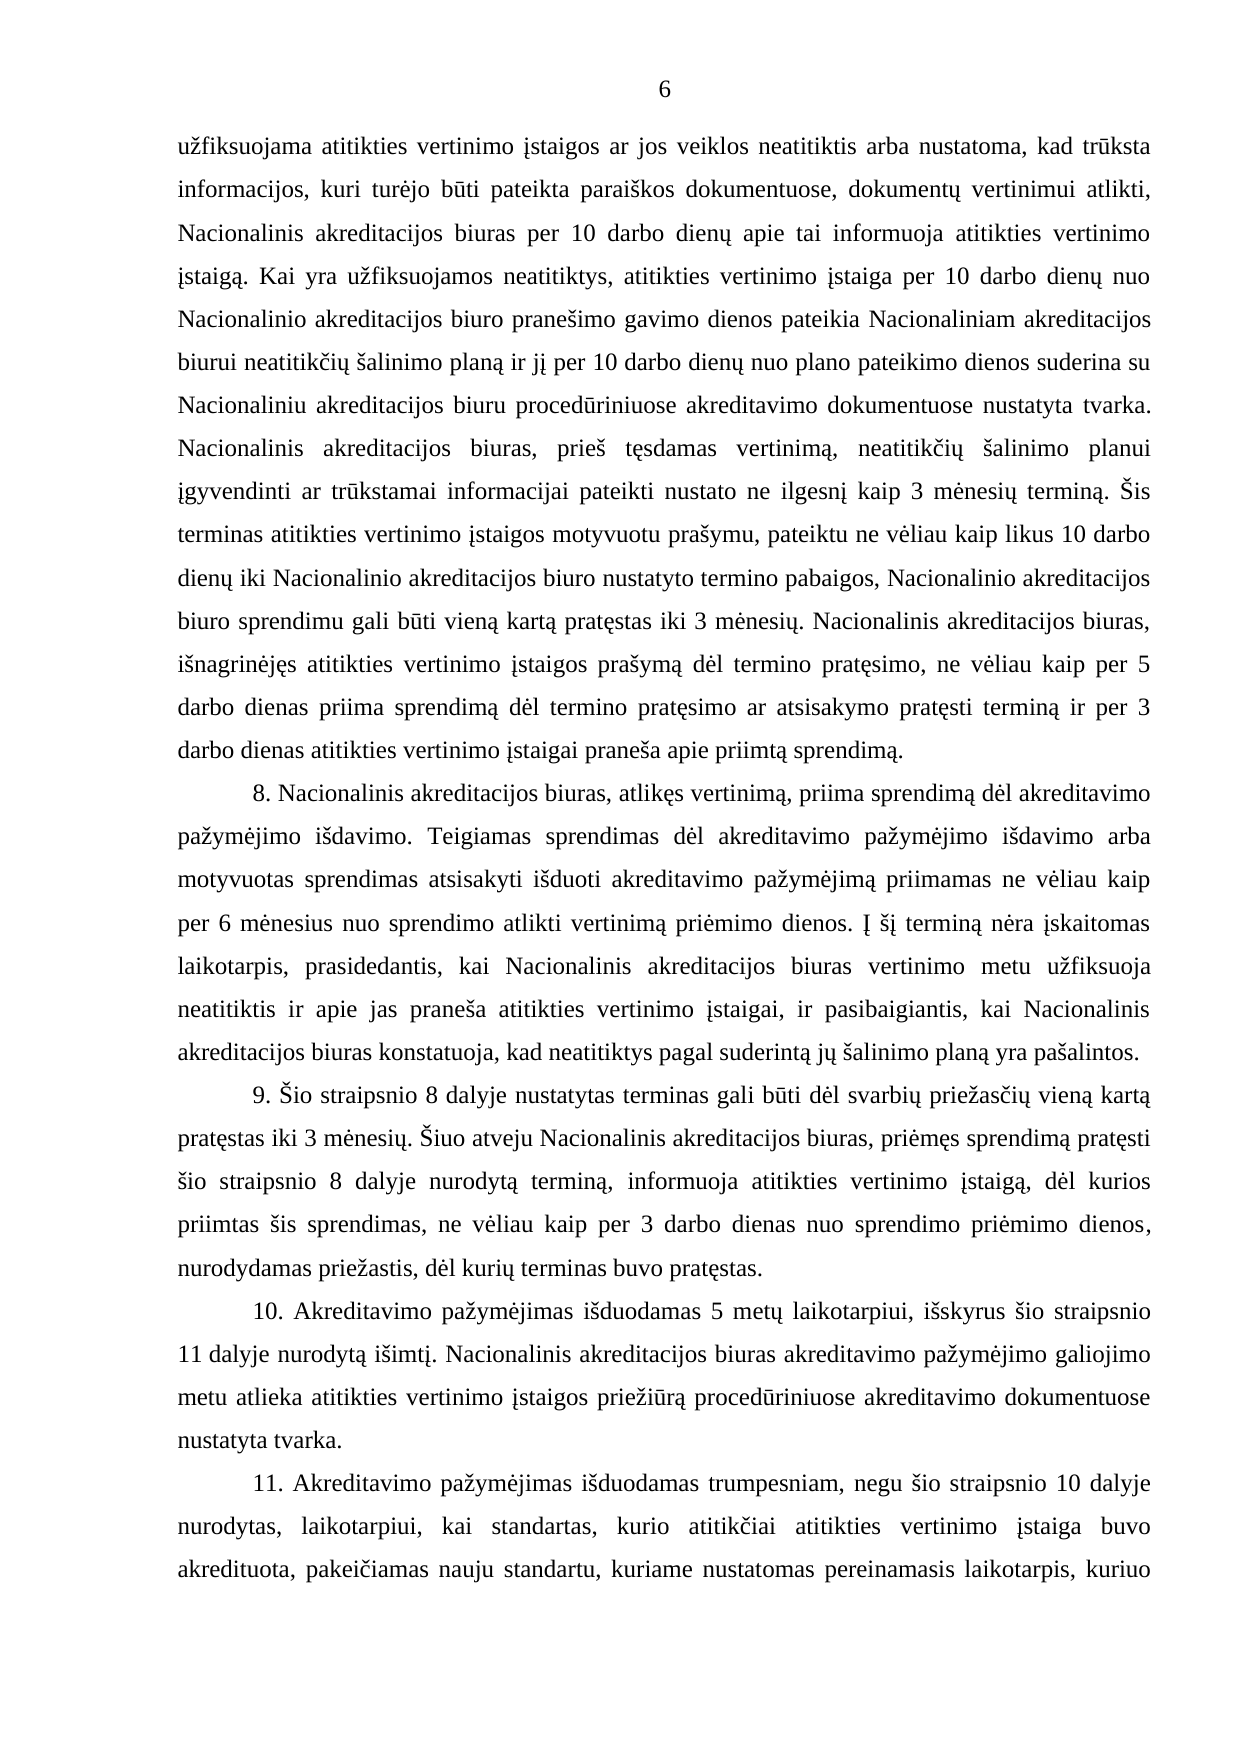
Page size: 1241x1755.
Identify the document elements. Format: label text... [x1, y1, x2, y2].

text 9. Šio straipsnio 8 dalyje nustatytas terminas gali būti dėl svarbių priežasčių vieną kartą pratęstas iki 3 mėnesių. Šiuo atveju Nacionalinis akreditacijos biuras, priėmęs sprendimą pratęsti šio straipsnio 8 dalyje nurodytą terminą, informuoja atitikties vertinimo įstaigą, dėl kurios priimtas šis sprendimas, ne vėliau kaip per 3 darbo dienas nuo sprendimo priėmimo dienos, nurodydamas priežastis, dėl kurių terminas buvo pratęstas. [177, 1080, 1152, 1281]
text 11. Akreditavimo pažymėjimas išduodamas trumpesniam, negu šio straipsnio 10 dalyje nurodytas, laikotarpiui, kai standartas, kurio atitikčiai atitikties vertinimo įstaiga buvo akredituota, pakeičiamas nauju standartu, kuriame nustatomas pereinamasis laikotarpis, kuriuo [177, 1468, 1152, 1583]
text užfiksuojama atitikties vertinimo įstaigos ar jos veiklos neatitiktis arba nustatoma, kad trūksta informacijos, kuri turėjo būti pateikta paraiškos dokumentuose, dokumentų vertinimui atlikti, Nacionalinis akreditacijos biuras per 10 darbo dienų apie tai informuoja atitikties vertinimo įstaigą. Kai yra užfiksuojamos neatitiktys, atitikties vertinimo įstaiga per 10 darbo dienų nuo Nacionalinio akreditacijos biuro pranešimo gavimo dienos pateikia Nacionaliniam akreditacijos biurui neatitikčių šalinimo planą ir jį per 10 darbo dienų nuo plano pateikimo dienos suderina su Nacionaliniu akreditacijos biuru procedūriniuose akreditavimo dokumentuose nustatyta tvarka. Nacionalinis akreditacijos biuras, prieš tęsdamas vertinimą, neatitikčių šalinimo planui įgyvendinti ar trūkstamai informacijai pateikti nustato ne ilgesnį kaip 3 mėnesių terminą. Šis terminas atitikties vertinimo įstaigos motyvuotu prašymu, pateiktu ne vėliau kaip likus 10 darbo dienų iki Nacionalinio akreditacijos biuro nustatyto termino pabaigos, Nacionalinio akreditacijos biuro sprendimu gali būti vieną kartą pratęstas iki 3 mėnesių. Nacionalinis akreditacijos biuras, išnagrinėjęs atitikties vertinimo įstaigos prašymą dėl termino pratęsimo, ne vėliau kaip per 5 darbo dienas priima sprendimą dėl termino pratęsimo ar atsisakymo pratęsti terminą ir per 3 darbo dienas atitikties vertinimo įstaigai praneša apie priimtą sprendimą. [177, 131, 1152, 764]
text 8. Nacionalinis akreditacijos biuras, atlikęs vertinimą, priima sprendimą dėl akreditavimo pažymėjimo išdavimo. Teigiamas sprendimas dėl akreditavimo pažymėjimo išdavimo arba motyvuotas sprendimas atsisakyti išduoti akreditavimo pažymėjimą priimamas ne vėliau kaip per 6 mėnesius nuo sprendimo atlikti vertinimą priėmimo dienos. Į šį terminą nėra įskaitomas laikotarpis, prasidedantis, kai Nacionalinis akreditacijos biuras vertinimo metu užfiksuoja neatitiktis ir apie jas praneša atitikties vertinimo įstaigai, ir pasibaigiantis, kai Nacionalinis akreditacijos biuras konstatuoja, kad neatitiktys pagal suderintą jų šalinimo planą yra pašalintos. [177, 778, 1152, 1066]
text 10. Akreditavimo pažymėjimas išduodamas 5 metų laikotarpiui, išskyrus šio straipsnio 11 dalyje nurodytą išimtį. Nacionalinis akreditacijos biuras akreditavimo pažymėjimo galiojimo metu atlieka atitikties vertinimo įstaigos priežiūrą procedūriniuose akreditavimo dokumentuose nustatyta tvarka. [177, 1296, 1152, 1454]
